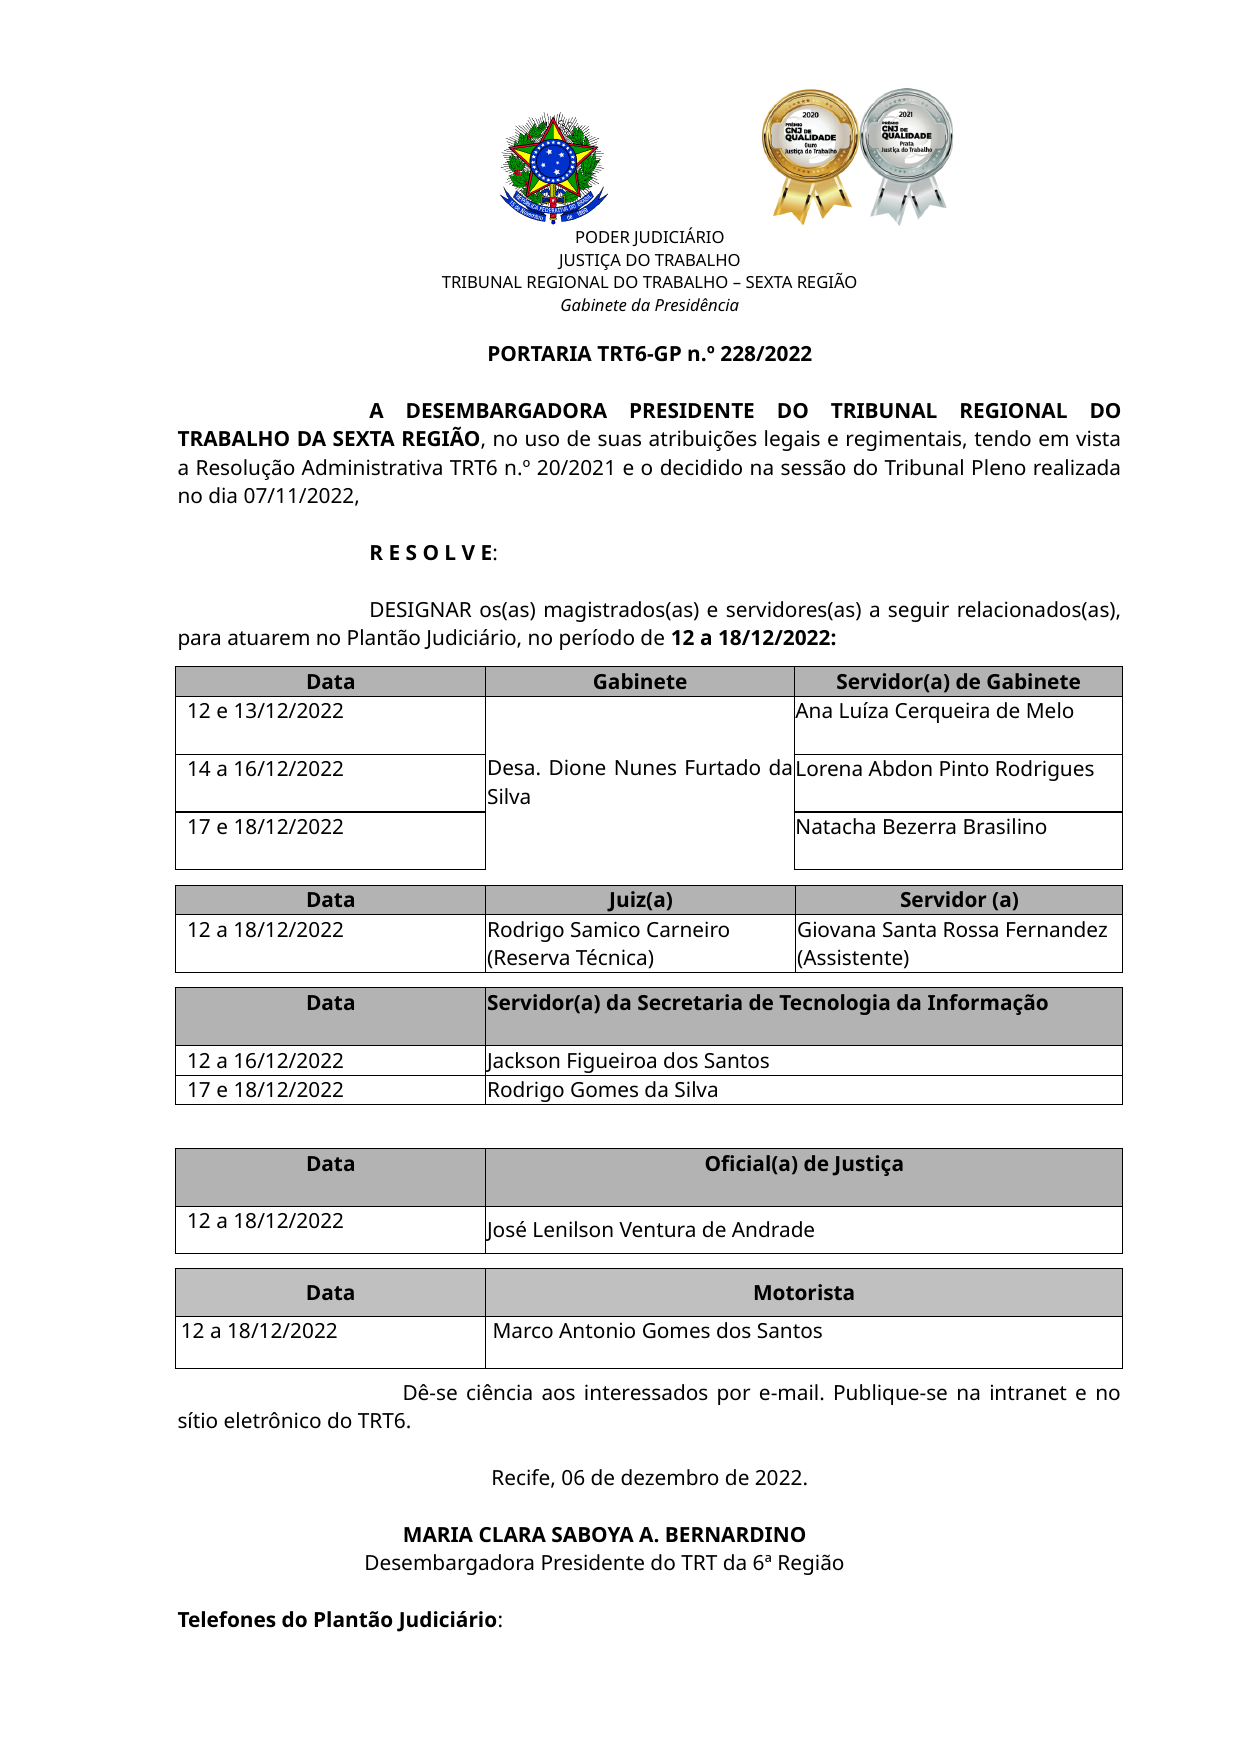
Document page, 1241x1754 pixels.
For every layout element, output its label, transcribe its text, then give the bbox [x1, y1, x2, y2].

table_cell 12 e 13/12/2022 [176, 697, 485, 753]
table_header Data [176, 988, 485, 1045]
text R E S O L V E: [233, 538, 1122, 567]
table_header Data [176, 1149, 485, 1206]
table_cell 17 e 18/12/2022 [176, 1076, 485, 1104]
text Desembargadora Presidente do TRT da 6ª Região [177, 1548, 1032, 1577]
table_cell Rodrigo Gomes da Silva [486, 1076, 1122, 1104]
table_cell 14 a 16/12/2022 [176, 755, 485, 811]
table_cell Marco Antonio Gomes dos Santos [486, 1317, 1122, 1368]
table_header Servidor(a) de Gabinete [795, 667, 1122, 696]
table_cell Ana Luíza Cerqueira de Melo [795, 697, 1122, 753]
table_cell 12 a 18/12/2022 [176, 1317, 485, 1368]
table_header Gabinete [486, 667, 794, 696]
table_header Juiz(a) [486, 886, 795, 914]
table_header Servidor (a) [796, 886, 1122, 914]
text DESIGNAR os(as) magistrados(as) e servidores(as) a seguir relacionados(as), para atuarem no Plantão Judiciário, no período de 12 a 18/12/2022: [177, 595, 1122, 652]
table_cell 12 a 18/12/2022 [176, 915, 485, 972]
table_header Motorista [486, 1269, 1122, 1316]
text Dê-se ciência aos interessados por e-mail. Publique-se na intranet e no sítio eletrônico do TRT6. [177, 1378, 1122, 1434]
table_header Servidor(a) da Secretaria de Tecnologia da Informação [486, 988, 1122, 1045]
table_cell Rodrigo Samico Carneiro (Reserva Técnica) [486, 915, 795, 972]
table_header Data [176, 1269, 485, 1316]
picture [494, 109, 611, 226]
text Recife, 06 de dezembro de 2022. [177, 1463, 1122, 1491]
text PORTARIA TRT6-GP n.º 228/2022 [177, 339, 1122, 367]
table_header Data [176, 886, 485, 914]
table_cell Desa. Dione Nunes Furtado da Silva [486, 697, 794, 869]
table_cell 12 a 16/12/2022 [176, 1046, 485, 1074]
table_cell Giovana Santa Rossa Fernandez (Assistente) [796, 915, 1122, 972]
table_cell José Lenilson Ventura de Andrade [486, 1207, 1122, 1253]
table_header Data [176, 667, 485, 696]
table_cell Natacha Bezerra Brasilino [795, 813, 1122, 869]
text A DESEMBARGADORA PRESIDENTE DO TRIBUNAL REGIONAL DO TRABALHO DA SEXTA REGIÃO, no uso de suas atribuições legais e regimentais, tendo em vista a Resolução Administrativa TRT6 n.º 20/2021 e o decidido na sessão do Tribunal Pleno realizada no dia 07/11/2022, [177, 396, 1122, 510]
table_cell 17 e 18/12/2022 [176, 813, 485, 869]
table_header Oficial(a) de Justiça [486, 1149, 1122, 1206]
text Telefones do Plantão Judiciário: [177, 1605, 1122, 1634]
text MARIA CLARA SABOYA A. BERNARDINO [177, 1520, 1032, 1548]
table_cell 12 a 18/12/2022 [176, 1207, 485, 1253]
table_cell Lorena Abdon Pinto Rodrigues [795, 755, 1122, 811]
table_cell Jackson Figueiroa dos Santos [486, 1046, 1122, 1074]
